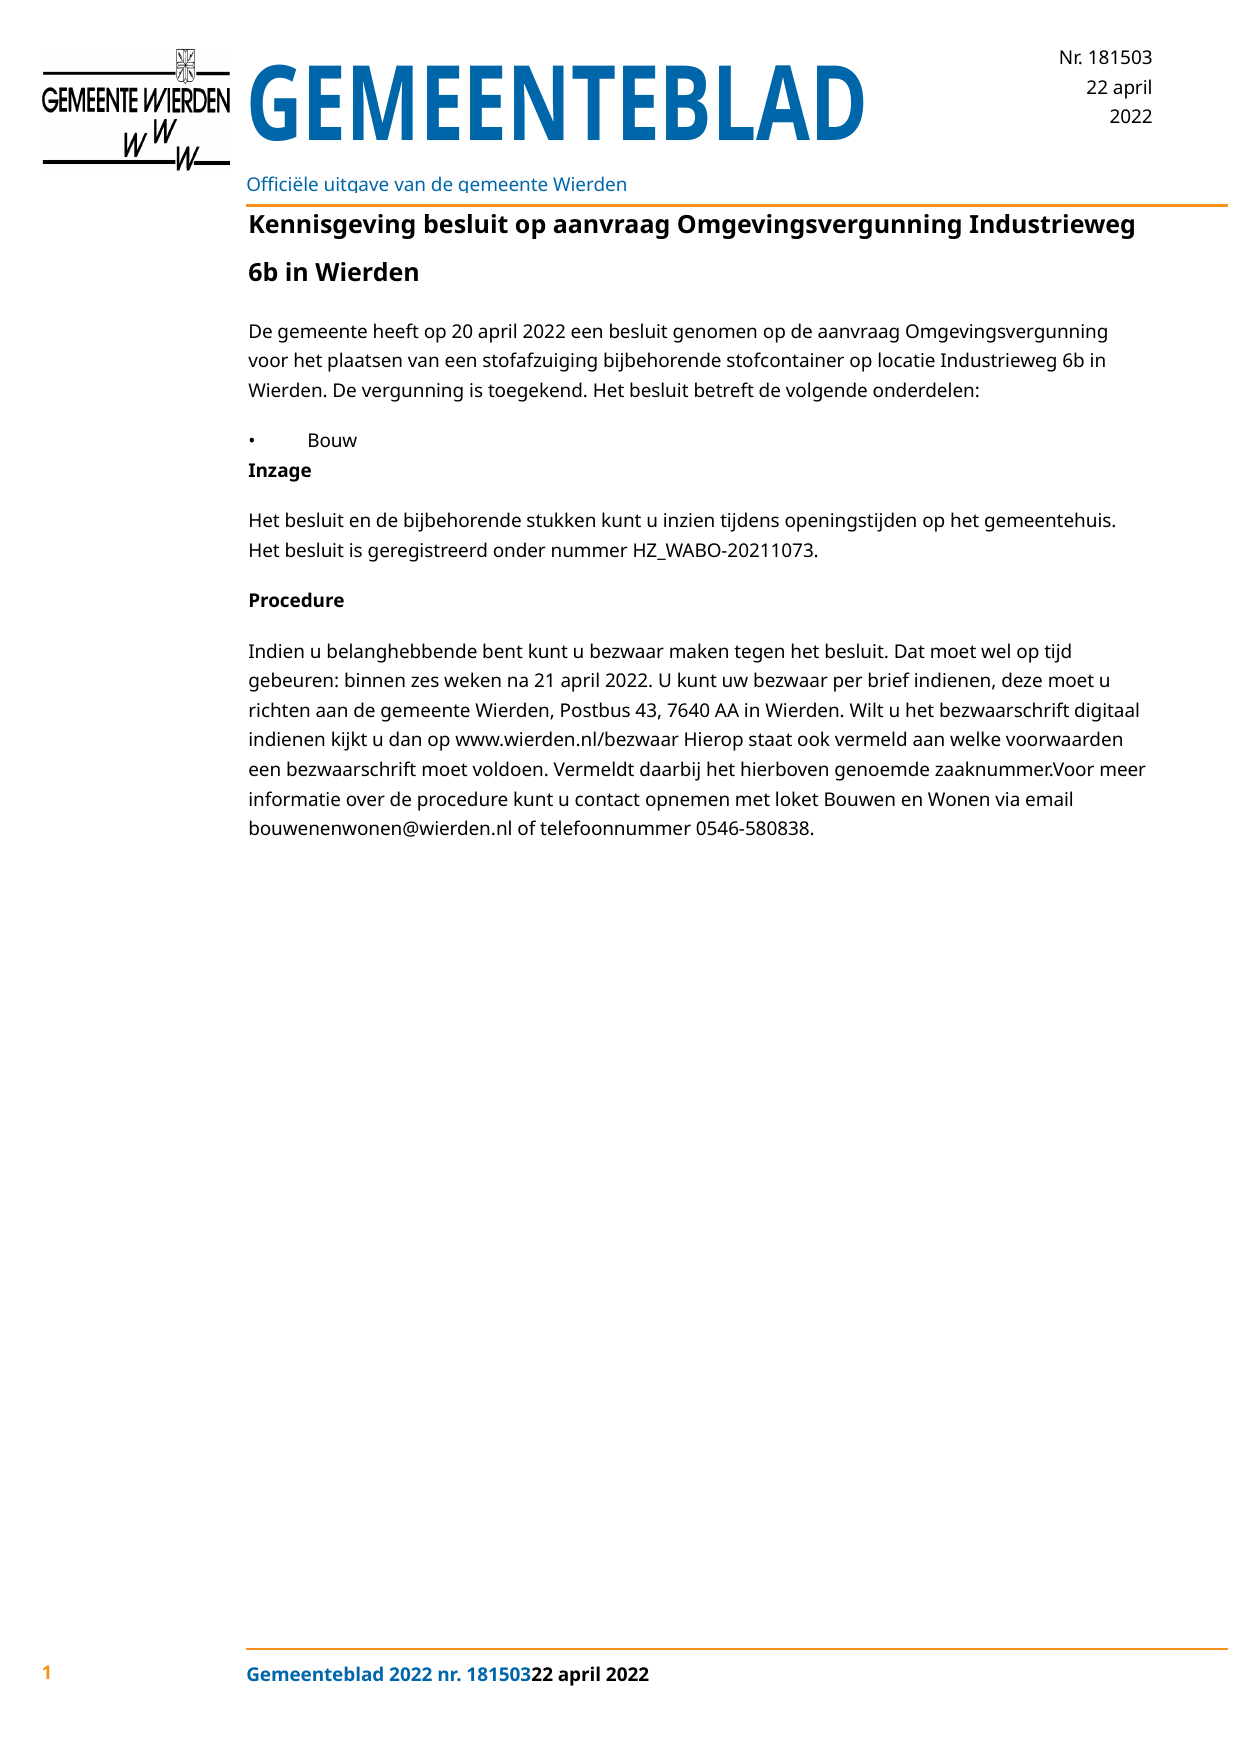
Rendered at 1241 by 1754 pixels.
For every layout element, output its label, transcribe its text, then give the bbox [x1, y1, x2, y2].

text Procedure [248, 587, 1152, 613]
text Het besluit en de bijbehorende stukken kunt u inzien tijdens openingstijden op het gemeentehuis. Het besluit is geregistreerd onder nummer HZ_WABO-20211073. [248, 507, 1152, 563]
text Indien u belanghebbende bent kunt u bezwaar maken tegen het besluit. Dat moet wel op tijd gebeuren: binnen zes weken na 21 april 2022. U kunt uw bezwaar per brief indienen, deze moet u richten aan de gemeente Wierden, Postbus 43, 7640 AA in Wierden. Wilt u het bezwaarschrift digitaal indienen kijkt u dan op www.wierden.nl/bezwaar Hierop staat ook vermeld aan welke voorwaarden een bezwaarschrift moet voldoen. Vermeldt daarbij het hierboven genoemde zaaknummer.Voor meer informatie over de procedure kunt u contact opnemen met loket Bouwen en Wonen via email bouwenenwonen@wierden.nl of telefoonnummer 0546-580838. [248, 638, 1152, 841]
list Bouw [248, 427, 1152, 453]
text De gemeente heeft op 20 april 2022 een besluit genomen op de aanvraag Omgevingsvergunning voor het plaatsen van een stofafzuiging bijbehorende stofcontainer op locatie Industrieweg 6b in Wierden. De vergunning is toegekend. Het besluit betreft de volgende onderdelen: [248, 318, 1152, 403]
picture [41, 47, 231, 172]
text Inzage [248, 457, 1152, 483]
text Kennisgeving besluit op aanvraag Omgevingsvergunning Industrieweg 6b in Wierden [248, 207, 1152, 288]
